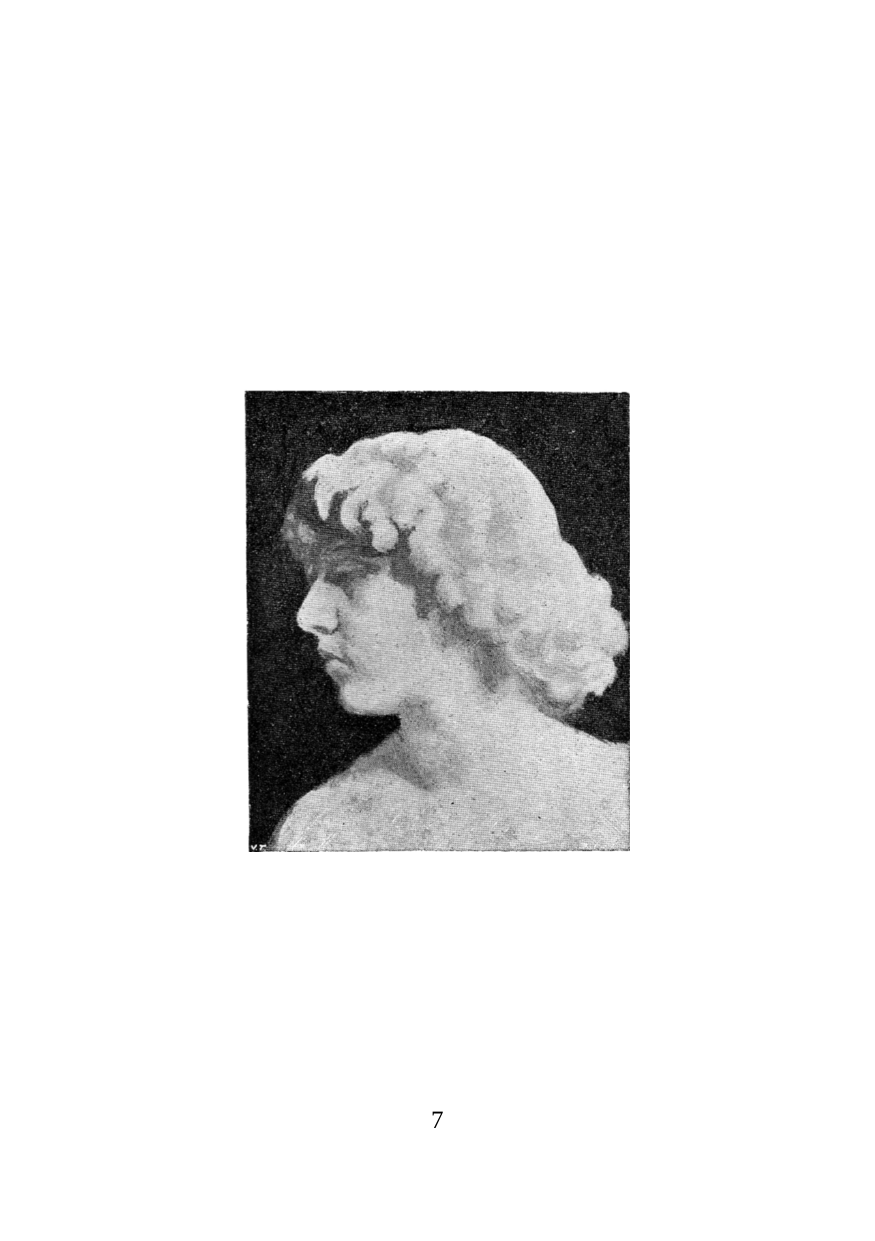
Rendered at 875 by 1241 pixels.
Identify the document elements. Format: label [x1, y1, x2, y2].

picture [243, 388, 630, 852]
